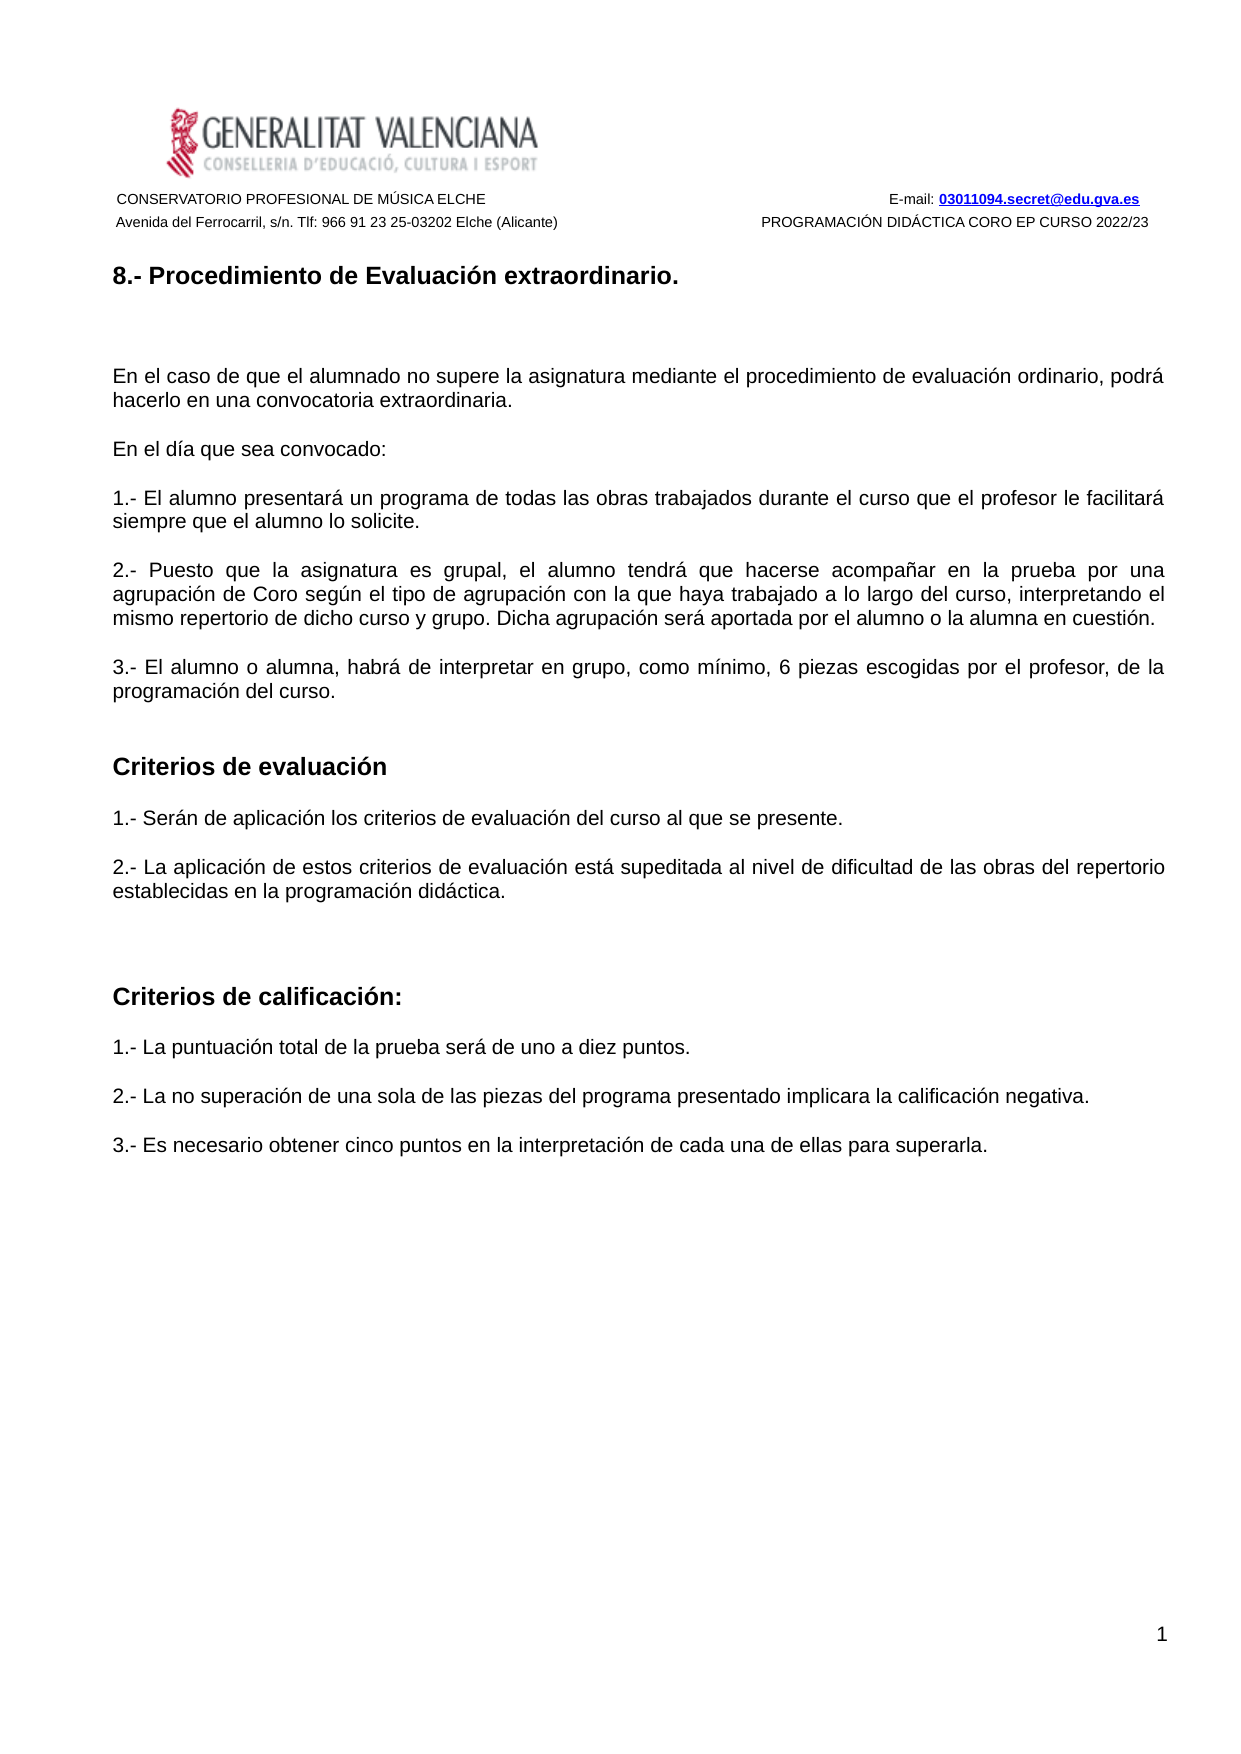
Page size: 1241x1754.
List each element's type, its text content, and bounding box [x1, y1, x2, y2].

text 3.- El alumno o alumna, habrá de interpretar en grupo, como mínimo, 6 piezas escogidas por el profesor, de la programación del curso. [112, 655, 1167, 703]
text 2.- La no superación de una sola de las piezas del programa presentado implicara la calificación negativa. [112, 1084, 1167, 1108]
text 8.- Procedimiento de Evaluación extraordinario. [112, 261, 1167, 289]
text En el caso de que el alumnado no supere la asignatura mediante el procedimiento de evaluación ordinario, podrá hacerlo en una convocatoria extraordinaria. [112, 363, 1167, 411]
text 2.- La aplicación de estos criterios de evaluación está supeditada al nivel de dificultad de las obras del repertorio establecidas en la programación didáctica. [112, 855, 1167, 903]
text 1.- Serán de aplicación los criterios de evaluación del curso al que se presente. [112, 806, 1167, 830]
text 1.- El alumno presentará un programa de todas las obras trabajados durante el curso que el profesor le facilitará siempre que el alumno lo solicite. [112, 485, 1167, 533]
text 1.- La puntuación total de la prueba será de uno a diez puntos. [112, 1035, 1167, 1059]
text 2.- Puesto que la asignatura es grupal, el alumno tendrá que hacerse acompañar en la prueba por una agrupación de Coro según el tipo de agrupación con la que haya trabajado a lo largo del curso, interpretando el mismo repertorio de dicho curso y grupo. Dicha agrupación será aportada por el alumno o la alumna en cuestión. [112, 558, 1167, 630]
picture [142, 97, 564, 191]
text En el día que sea convocado: [112, 436, 1167, 460]
text Criterios de evaluación [112, 752, 1167, 781]
text Criterios de calificación: [112, 981, 1167, 1010]
text 3.- Es necesario obtener cinco puntos en la interpretación de cada una de ellas para superarla. [112, 1133, 1167, 1157]
